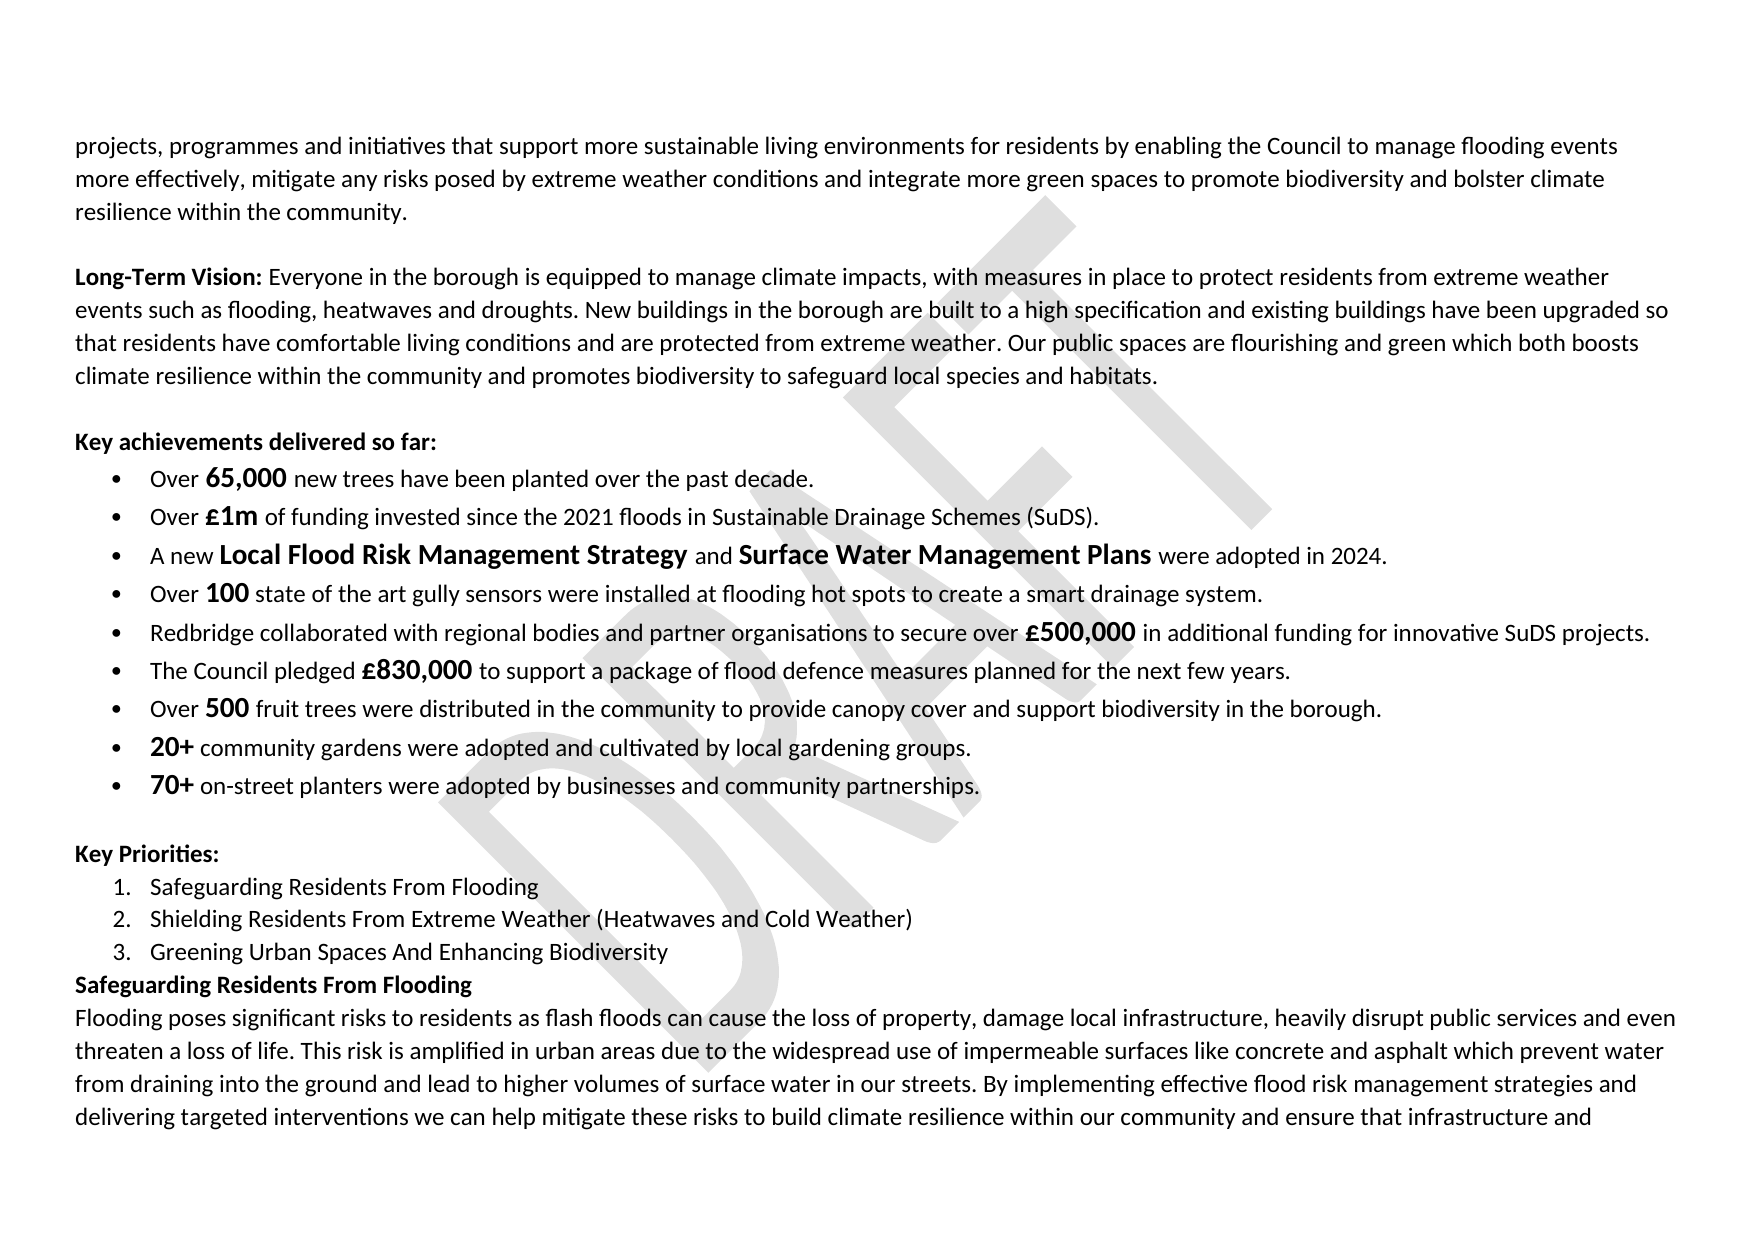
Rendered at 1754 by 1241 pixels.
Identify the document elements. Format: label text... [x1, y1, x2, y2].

list 20+ community gardens were adopted and cultivated by local gardening groups. [112, 728, 1679, 764]
list The Council pledged £830,000 to support a package of flood defence measures planned for the next few years. [112, 651, 1679, 687]
text Key achievements delivered so far: [75, 426, 1679, 457]
list Over 100 state of the art gully sensors were installed at flooding hot spots to create a smart drainage system. [112, 574, 1679, 610]
text projects, programmes and initiatives that support more sustainable living environments for residents by enabling the Council to manage flooding events more effectively, mitigate any risks posed by extreme weather conditions and integrate more green spaces to promote biodiversity and bolster climate resilience within the community. [75, 130, 1679, 226]
list Shielding Residents From Extreme Weather (Heatwaves and Cold Weather) [112, 904, 1679, 934]
list Safeguarding Residents From Flooding [112, 871, 1679, 901]
text Safeguarding Residents From Flooding [75, 969, 1679, 1000]
list 70+ on-street planters were adopted by businesses and community partnerships. [112, 766, 1679, 802]
text Long-Term Vision: Everyone in the borough is equipped to manage climate impacts, with measures in place to protect residents from extreme weather events such as flooding, heatwaves and droughts. New buildings in the borough are built to a high specification and existing buildings have been upgraded so that residents have comfortable living conditions and are protected from extreme weather. Our public spaces are flourishing and green which both boosts climate resilience within the community and promotes biodiversity to safeguard local species and habitats. [75, 261, 1679, 391]
text Key Priorities: [75, 838, 1679, 868]
list Over 500 fruit trees were distributed in the community to provide canopy cover and support biodiversity in the borough. [112, 689, 1679, 725]
text Flooding poses significant risks to residents as flash floods can cause the loss of property, damage local infrastructure, heavily disrupt public services and even threaten a loss of life. This risk is amplified in urban areas due to the widespread use of impermeable surfaces like concrete and asphalt which prevent water from draining into the ground and lead to higher volumes of surface water in our streets. By implementing effective flood risk management strategies and delivering targeted interventions we can help mitigate these risks to build climate resilience within our community and ensure that infrastructure and [75, 1002, 1679, 1132]
list Over 65,000 new trees have been planted over the past decade. [112, 459, 1679, 494]
list A new Local Flood Risk Management Strategy and Surface Water Management Plans were adopted in 2024. [112, 536, 1679, 571]
list Redbridge collaborated with regional bodies and partner organisations to secure over £500,000 in additional funding for innovative SuDS projects. [112, 613, 1679, 648]
list Greening Urban Spaces And Enhancing Biodiversity [112, 937, 1679, 967]
list Over £1m of funding invested since the 2021 floods in Sustainable Drainage Schemes (SuDS). [112, 497, 1679, 533]
